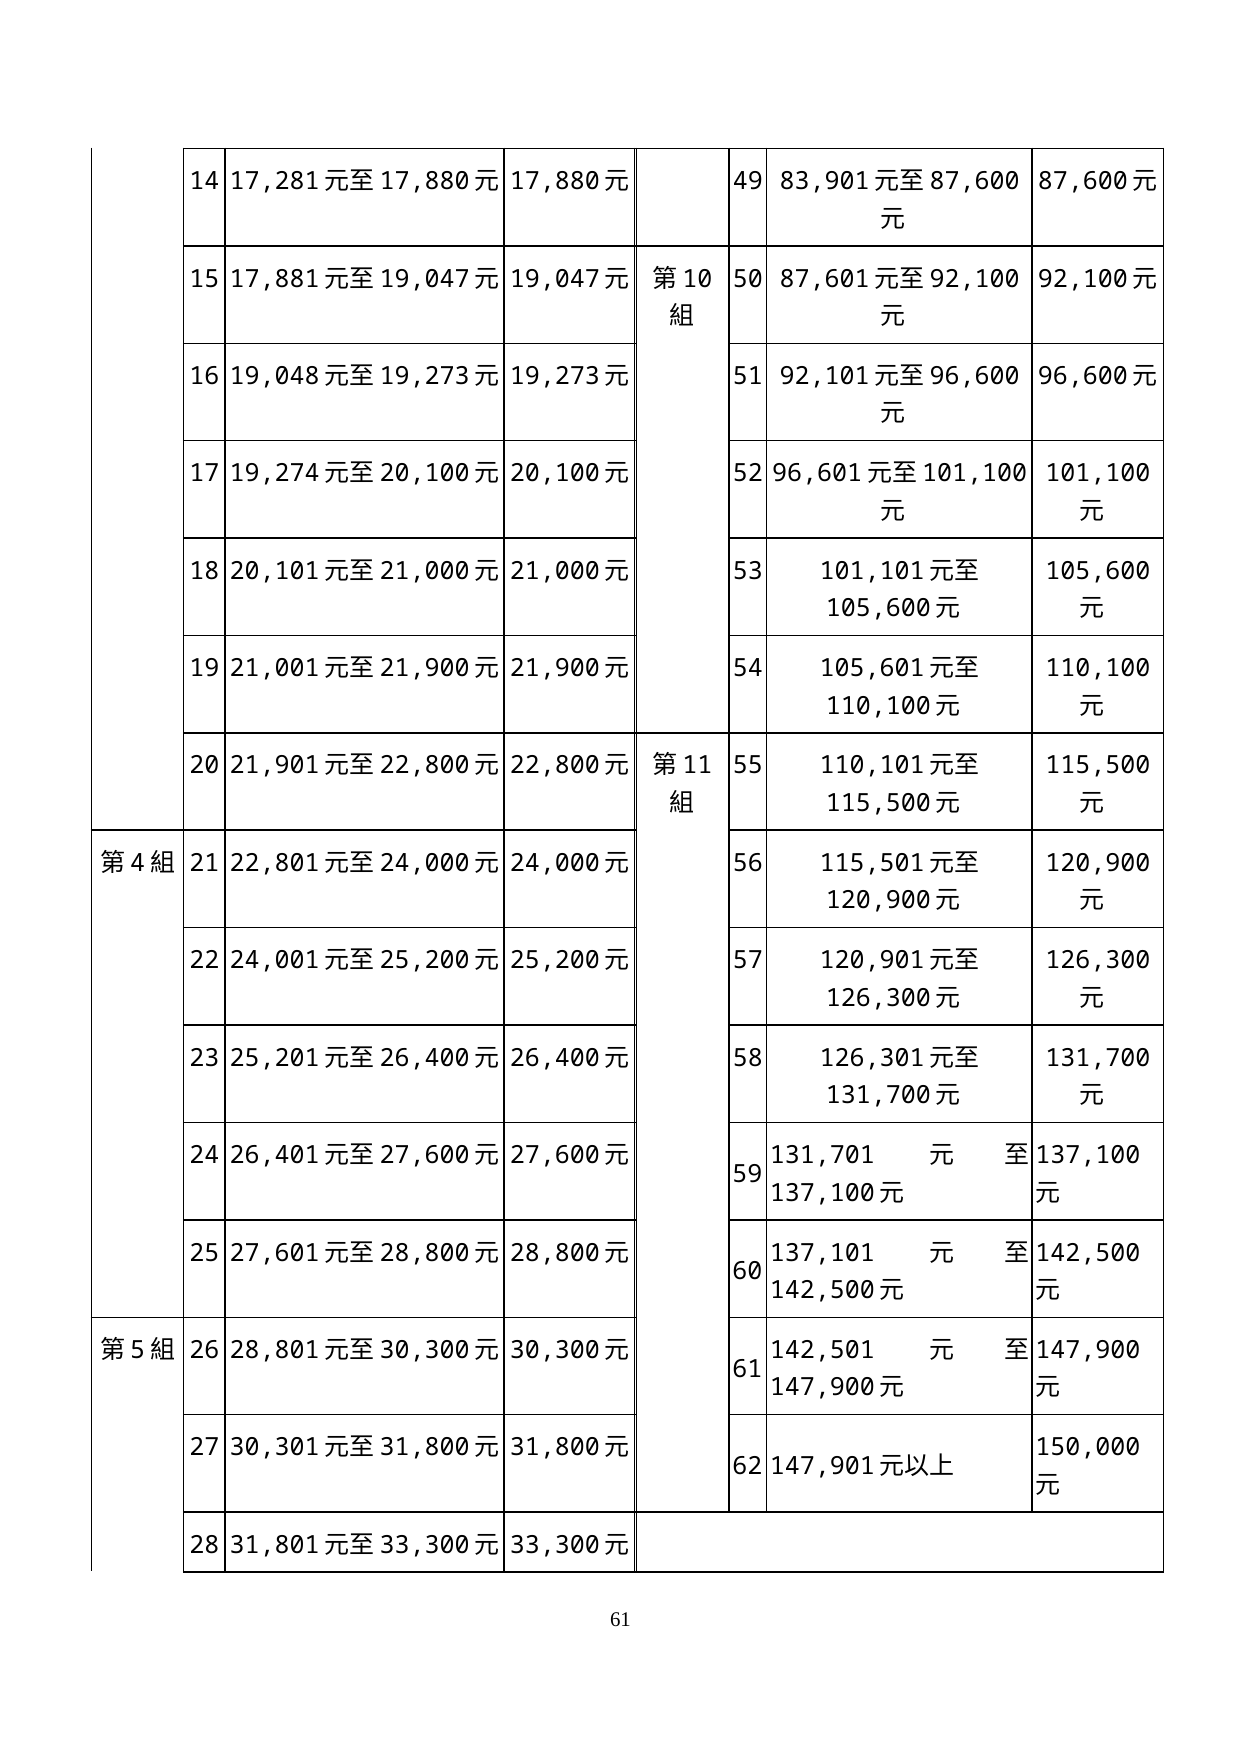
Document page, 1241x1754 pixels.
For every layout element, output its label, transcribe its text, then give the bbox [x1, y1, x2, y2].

table_cell 120,900元 [1033, 831, 1163, 927]
table_cell 87,601元至92,100元 [767, 247, 1031, 342]
table_cell 26,400元 [505, 1026, 634, 1122]
table_cell 18 [184, 539, 224, 634]
table_cell 150,000元 [1033, 1415, 1163, 1511]
table_cell 57 [730, 928, 766, 1024]
table_cell 96,601元至101,100元 [767, 441, 1031, 537]
table_cell 131,700元 [1033, 1026, 1163, 1122]
table_cell [92, 1024, 183, 1122]
table_cell [92, 635, 183, 732]
table_cell 24,000元 [505, 831, 634, 927]
table_cell 20,101元至21,000元 [226, 539, 503, 634]
table_cell 62 [730, 1415, 766, 1511]
table_cell [92, 343, 183, 440]
table_cell 54 [730, 636, 766, 732]
table_cell [637, 1122, 728, 1219]
table_cell [637, 1316, 728, 1414]
table_cell 30,300元 [505, 1318, 634, 1414]
table_cell [637, 149, 728, 245]
table_cell 147,901元以上 [767, 1415, 1031, 1511]
table_cell 33,300元 [505, 1513, 634, 1571]
table_cell 22 [184, 928, 224, 1024]
table_cell [92, 1219, 183, 1316]
table_cell 21 [184, 831, 224, 927]
table_cell 53 [730, 539, 766, 634]
table_cell 31,800元 [505, 1415, 634, 1511]
table_cell 24 [184, 1123, 224, 1219]
table_cell 49 [730, 149, 766, 245]
table_cell 142,500元 [1033, 1221, 1163, 1316]
table_cell 19,047元 [505, 247, 634, 342]
table_cell [637, 537, 728, 634]
table_cell 27 [184, 1415, 224, 1511]
table_cell 55 [730, 734, 766, 829]
table_cell 101,101元至105,600元 [767, 539, 1031, 634]
table_cell 22,801元至24,000元 [226, 831, 503, 927]
table_cell 28,801元至30,300元 [226, 1318, 503, 1414]
table_cell [637, 1414, 728, 1511]
table_cell 30,301元至31,800元 [226, 1415, 503, 1511]
table_cell [92, 1511, 183, 1571]
table_cell [637, 343, 728, 440]
table_cell 51 [730, 344, 766, 440]
table_cell [92, 927, 183, 1024]
table_cell 28 [184, 1513, 224, 1571]
table_cell 120,901元至126,300元 [767, 928, 1031, 1024]
table_cell 第4組 [92, 831, 183, 927]
table_cell [92, 148, 183, 245]
table_cell 131,701元至137,100元 [767, 1123, 1031, 1219]
table_cell 25 [184, 1221, 224, 1316]
table_cell 96,600元 [1033, 344, 1163, 440]
table_cell 27,601元至28,800元 [226, 1221, 503, 1316]
table_cell [637, 1513, 1163, 1571]
table_cell 22,800元 [505, 734, 634, 829]
table_cell 20 [184, 734, 224, 829]
table_cell 92,101元至96,600元 [767, 344, 1031, 440]
table_cell 26,401元至27,600元 [226, 1123, 503, 1219]
table_cell 14 [184, 149, 224, 245]
table_cell 16 [184, 344, 224, 440]
table_cell [637, 635, 728, 732]
table_cell [637, 440, 728, 537]
table_cell 83,901元至87,600元 [767, 149, 1031, 245]
table_cell 87,600元 [1033, 149, 1163, 245]
table_cell 25,201元至26,400元 [226, 1026, 503, 1122]
table_cell 15 [184, 247, 224, 342]
table_cell 147,900元 [1033, 1318, 1163, 1414]
table_cell 19,048元至19,273元 [226, 344, 503, 440]
table_cell 115,501元至120,900元 [767, 831, 1031, 927]
table_cell 17 [184, 441, 224, 537]
table_cell 21,001元至21,900元 [226, 636, 503, 732]
table_cell 28,800元 [505, 1221, 634, 1316]
table_cell 137,101元至142,500元 [767, 1221, 1031, 1316]
table_cell 61 [730, 1318, 766, 1414]
table_cell [92, 245, 183, 342]
table_cell 21,000元 [505, 539, 634, 634]
table_cell 126,300元 [1033, 928, 1163, 1024]
table_cell 60 [730, 1221, 766, 1316]
table_cell 142,501元至147,900元 [767, 1318, 1031, 1414]
table_cell [92, 440, 183, 537]
table_cell 19 [184, 636, 224, 732]
table_cell 26 [184, 1318, 224, 1414]
table_cell [92, 732, 183, 829]
table_cell 92,100元 [1033, 247, 1163, 342]
table_cell 50 [730, 247, 766, 342]
table_cell 19,274元至20,100元 [226, 441, 503, 537]
table_cell 第10組 [637, 247, 728, 342]
table_cell 52 [730, 441, 766, 537]
table_cell 59 [730, 1123, 766, 1219]
table_cell 19,273元 [505, 344, 634, 440]
table_cell 第5組 [92, 1318, 183, 1414]
table_cell 17,881元至19,047元 [226, 247, 503, 342]
table_cell 24,001元至25,200元 [226, 928, 503, 1024]
table_cell [637, 927, 728, 1024]
table_cell 58 [730, 1026, 766, 1122]
table_cell 20,100元 [505, 441, 634, 537]
table_cell 27,600元 [505, 1123, 634, 1219]
table_cell 21,900元 [505, 636, 634, 732]
table_cell [92, 1414, 183, 1511]
table_cell [92, 1122, 183, 1219]
table_cell 25,200元 [505, 928, 634, 1024]
table_cell [637, 1219, 728, 1316]
table_cell 126,301元至131,700元 [767, 1026, 1031, 1122]
table_cell 105,601元至110,100元 [767, 636, 1031, 732]
table_cell 23 [184, 1026, 224, 1122]
table_cell 17,880元 [505, 149, 634, 245]
table_cell 115,500元 [1033, 734, 1163, 829]
table_cell 110,101元至115,500元 [767, 734, 1031, 829]
table_cell 110,100元 [1033, 636, 1163, 732]
table_cell 137,100元 [1033, 1123, 1163, 1219]
table_cell [637, 1024, 728, 1122]
table_cell 56 [730, 831, 766, 927]
table_cell 第11組 [637, 734, 728, 829]
table_cell 31,801元至33,300元 [226, 1513, 503, 1571]
table_cell [637, 829, 728, 927]
table_cell 101,100元 [1033, 441, 1163, 537]
table_cell 21,901元至22,800元 [226, 734, 503, 829]
table_cell 105,600元 [1033, 539, 1163, 634]
table_cell [92, 537, 183, 634]
table_cell 17,281元至17,880元 [226, 149, 503, 245]
